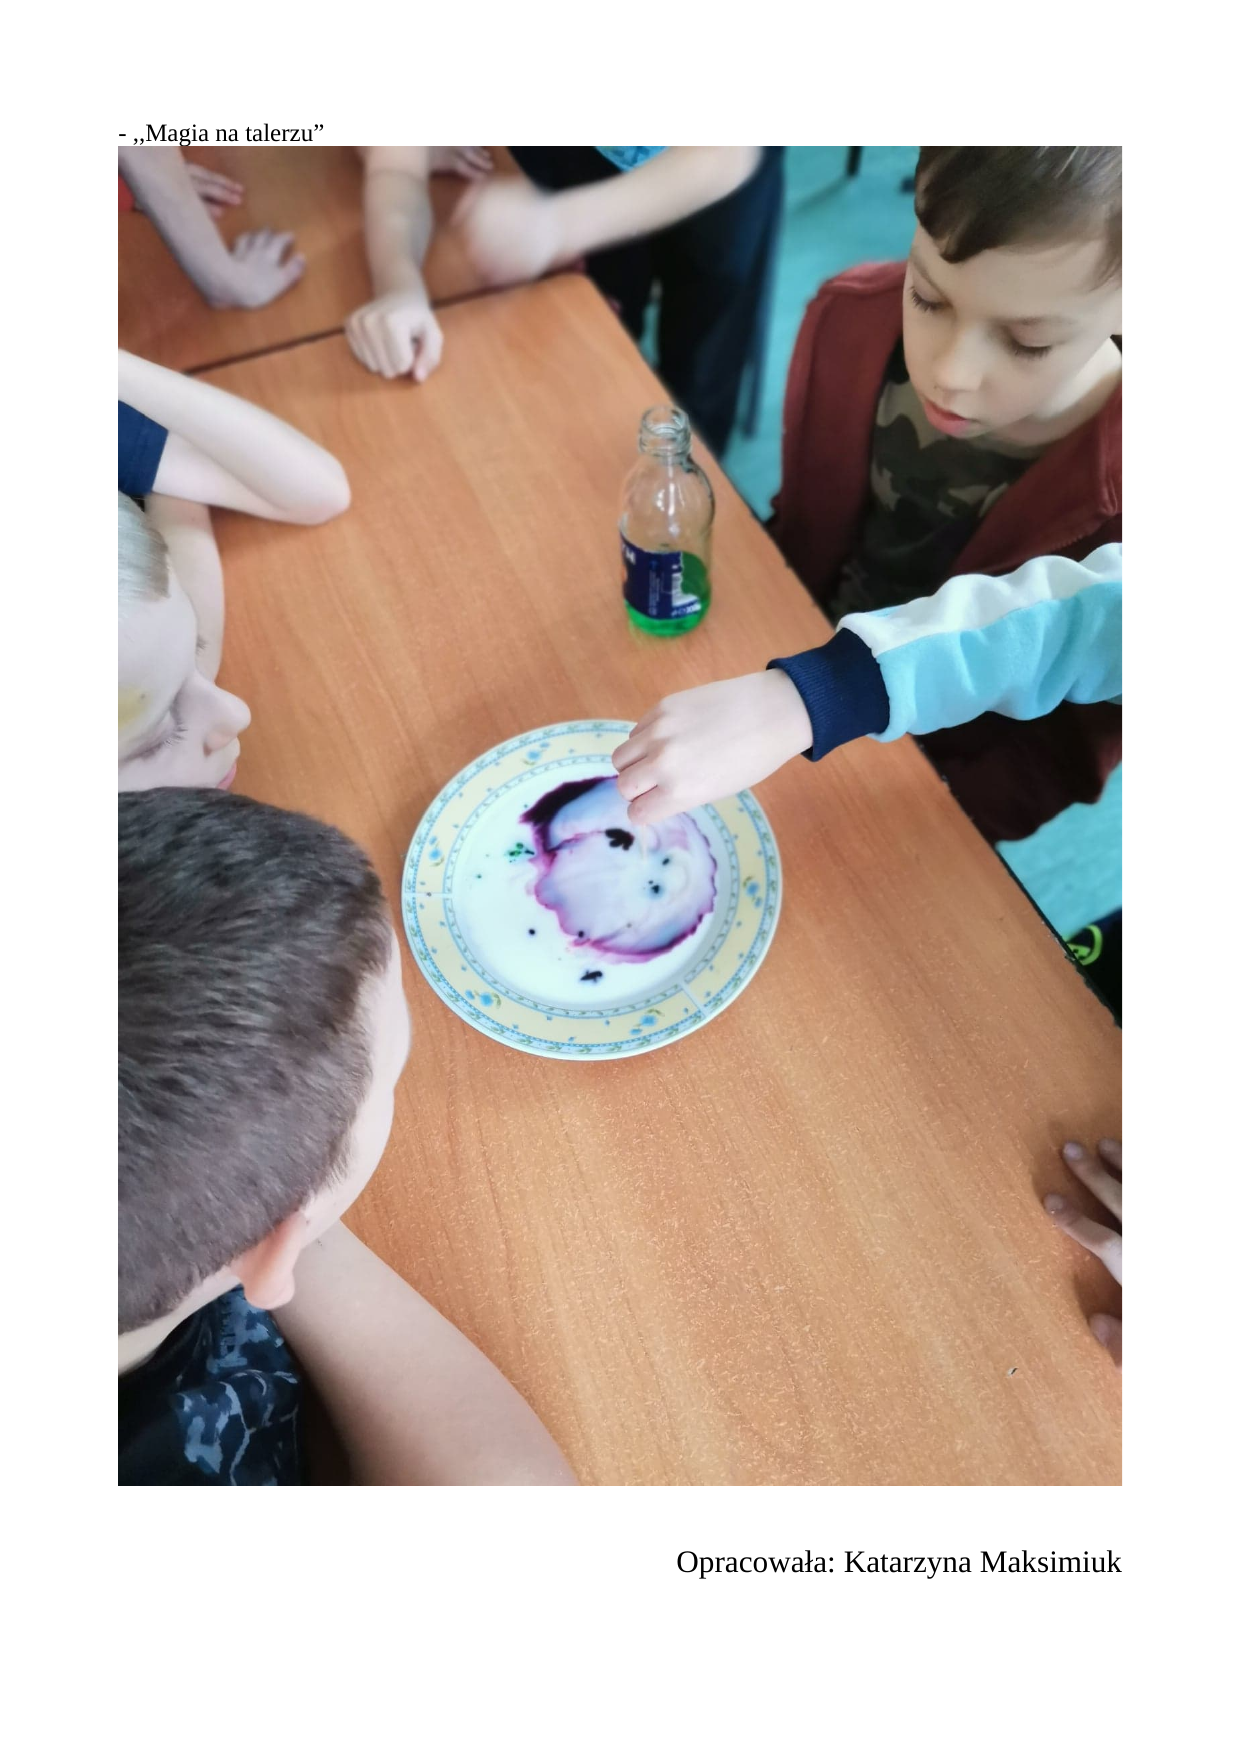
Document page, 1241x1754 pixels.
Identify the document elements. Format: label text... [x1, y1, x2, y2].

text Opracowała: Katarzyna Maksimiuk [118, 1543, 1122, 1579]
picture [118, 146, 1123, 1486]
text - ,,Magia na talerzu” [118, 118, 1122, 146]
